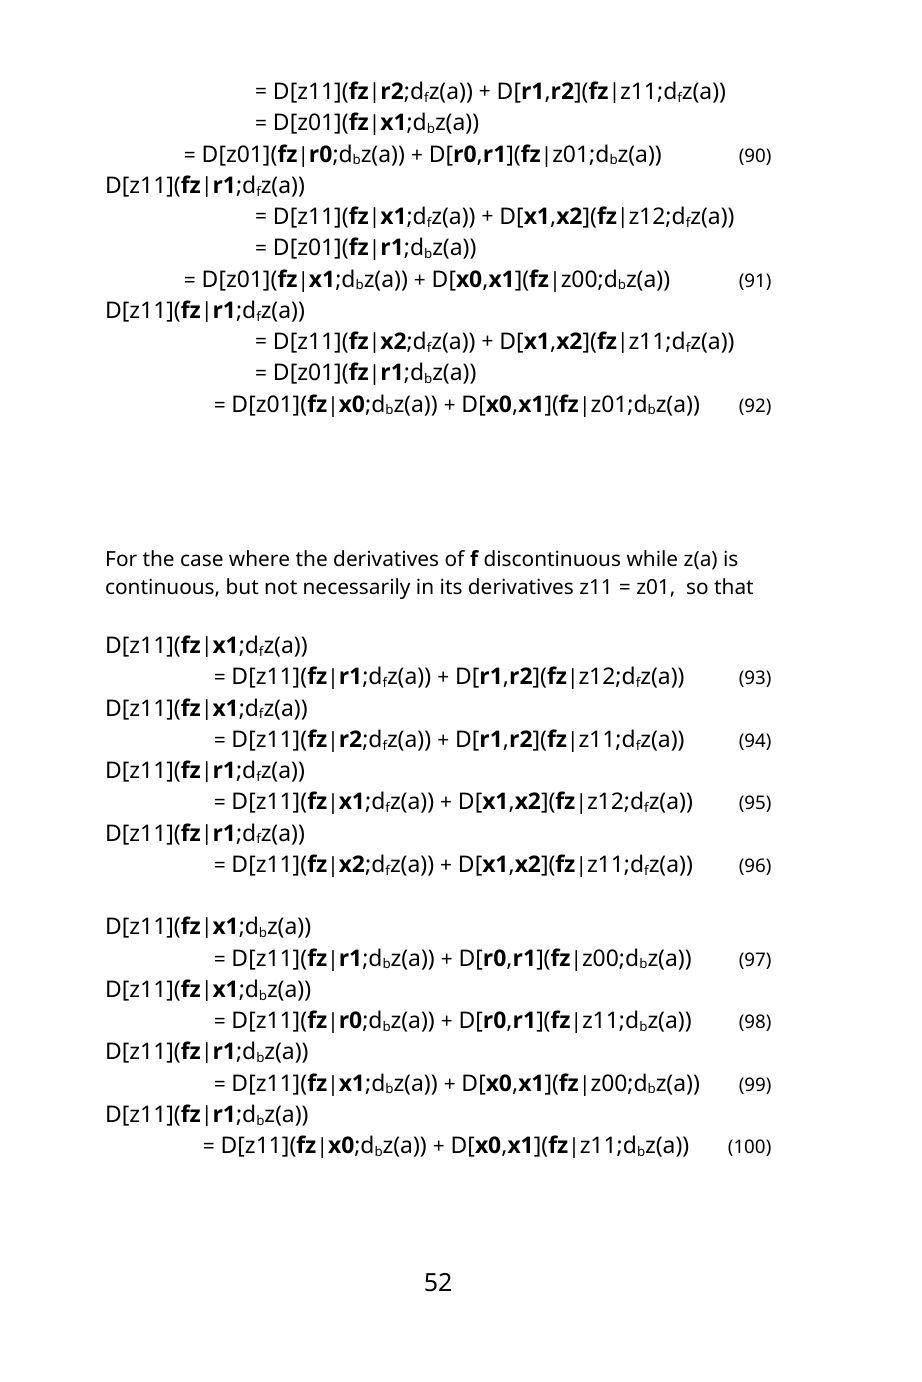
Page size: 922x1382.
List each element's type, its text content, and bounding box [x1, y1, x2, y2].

text D[z11](fz|x1;dbz(a)) [105, 973, 771, 1004]
text = D[z11](fz|x2;dfz(a)) + D[x1,x2](fz|z11;dfz(a)) (96) [105, 848, 771, 879]
text = D[z11](fz|r1;dbz(a)) + D[r0,r1](fz|z00;dbz(a)) (97) [105, 942, 771, 973]
text D[z11](fz|r1;dfz(a)) [105, 169, 771, 200]
text = D[z01](fz|x1;dbz(a)) [105, 106, 771, 137]
text = D[z11](fz|r0;dbz(a)) + D[r0,r1](fz|z11;dbz(a)) (98) [105, 1004, 771, 1035]
text = D[z11](fz|r1;dfz(a)) + D[r1,r2](fz|z12;dfz(a)) (93) [105, 660, 771, 692]
text = D[z01](fz|x1;dbz(a)) + D[x0,x1](fz|z00;dbz(a)) (91) [105, 262, 771, 294]
text D[z11](fz|x1;dfz(a)) [105, 692, 771, 723]
text D[z11](fz|r1;dfz(a)) [105, 754, 771, 785]
text D[z11](fz|r1;dfz(a)) [105, 817, 771, 848]
text = D[z01](fz|r1;dbz(a)) [105, 356, 771, 387]
text D[z11](fz|r1;dbz(a)) [105, 1035, 771, 1067]
text D[z11](fz|x1;dfz(a)) [105, 629, 771, 660]
text = D[z01](fz|r1;dbz(a)) [105, 231, 771, 262]
text = D[z11](fz|x1;dbz(a)) + D[x0,x1](fz|z00;dbz(a)) (99) [105, 1067, 771, 1098]
subtitle For the case where the derivatives of f discontinuous while z(a) is continuous, but not necessarily in its derivatives z11 = z01, so that [105, 544, 771, 601]
text D[z11](fz|x1;dbz(a)) [105, 910, 771, 942]
text D[z11](fz|r1;dbz(a)) [105, 1098, 771, 1129]
text = D[z11](fz|x1;dfz(a)) + D[x1,x2](fz|z12;dfz(a)) [105, 200, 771, 231]
text = D[z01](fz|r0;dbz(a)) + D[r0,r1](fz|z01;dbz(a)) (90) [105, 137, 771, 169]
text = D[z11](fz|r2;dfz(a)) + D[r1,r2](fz|z11;dfz(a)) (94) [105, 723, 771, 754]
text = D[z11](fz|x0;dbz(a)) + D[x0,x1](fz|z11;dbz(a)) (100) [105, 1129, 771, 1160]
text = D[z11](fz|x2;dfz(a)) + D[x1,x2](fz|z11;dfz(a)) [105, 325, 771, 356]
text = D[z11](fz|r2;dfz(a)) + D[r1,r2](fz|z11;dfz(a)) [105, 75, 771, 106]
text = D[z11](fz|x1;dfz(a)) + D[x1,x2](fz|z12;dfz(a)) (95) [105, 785, 771, 817]
text D[z11](fz|r1;dfz(a)) [105, 294, 771, 325]
text = D[z01](fz|x0;dbz(a)) + D[x0,x1](fz|z01;dbz(a)) (92) [105, 387, 771, 419]
